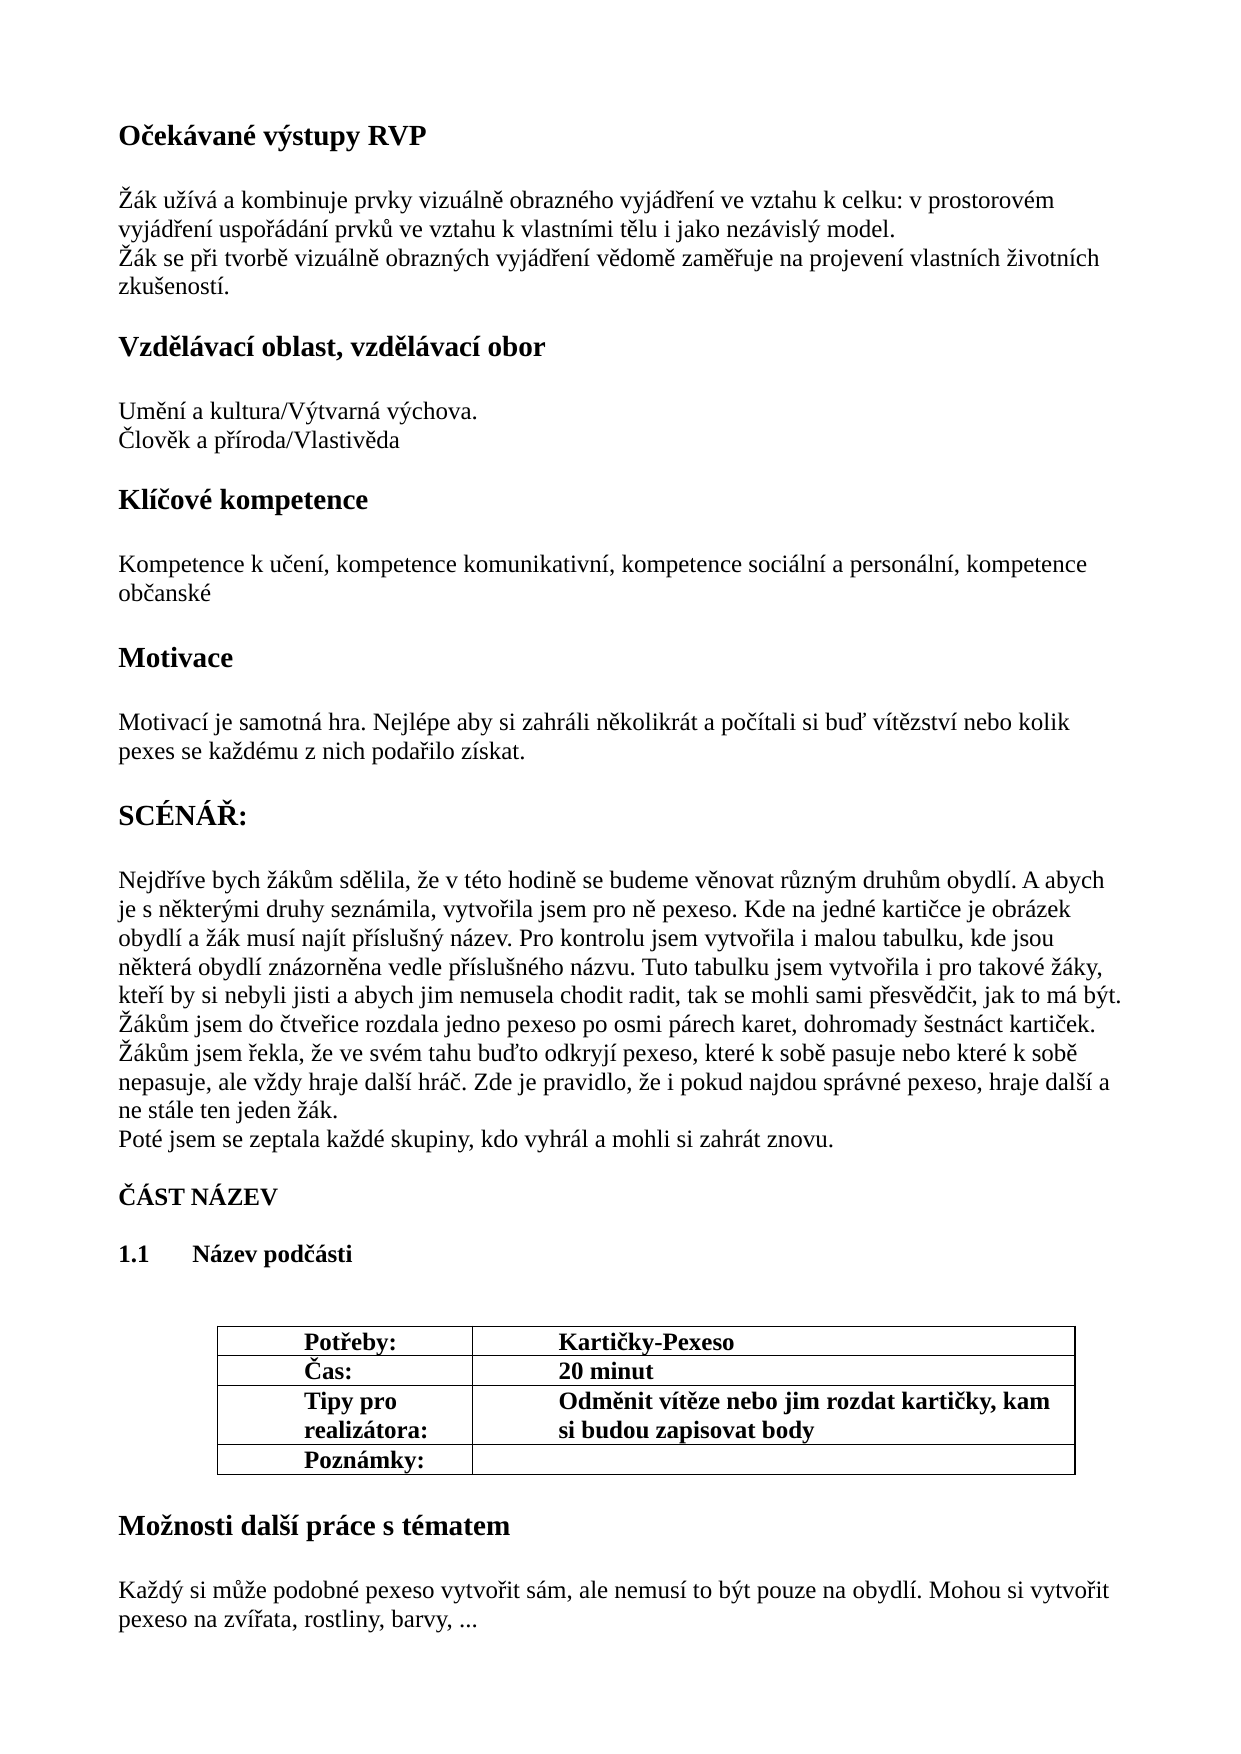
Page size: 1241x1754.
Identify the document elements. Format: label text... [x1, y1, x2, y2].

text Očekávané výstupy RVP [118, 118, 1122, 152]
list Název podčásti [118, 1239, 1122, 1268]
table_cell Čas: [218, 1356, 472, 1385]
text SCÉNÁŘ: [118, 798, 1122, 832]
table_cell Poznámky: [218, 1445, 472, 1473]
text Žák užívá a kombinuje prvky vizuálně obrazného vyjádření ve vztahu k celku: v prostorovém vyjádření uspořádání prvků ve vztahu k vlastními tělu i jako nezávislý model. [118, 185, 1122, 243]
text Kompetence k učení, kompetence komunikativní, kompetence sociální a personální, kompetence občanské [118, 549, 1122, 607]
table_header Kartičky-Pexeso [473, 1327, 1074, 1355]
table_cell 20 minut [473, 1356, 1074, 1385]
text Nejdříve bych žákům sdělila, že v této hodině se budeme věnovat různým druhům obydlí. A abych je s některými druhy seznámila, vytvořila jsem pro ně pexeso. Kde na jedné kartičce je obrázek obydlí a žák musí najít příslušný název. Pro kontrolu jsem vytvořila i malou tabulku, kde jsou některá obydlí znázorněna vedle příslušného názvu. Tuto tabulku jsem vytvořila i pro takové žáky, kteří by si nebyli jisti a abych jim nemusela chodit radit, tak se mohli sami přesvědčit, jak to má být. [118, 866, 1122, 1009]
text Motivací je samotná hra. Nejlépe aby si zahráli několikrát a počítali si buď vítězství nebo kolik pexes se každému z nich podařilo získat. [118, 707, 1122, 765]
table_cell Odměnit vítěze nebo jim rozdat kartičky, kam si budou zapisovat body [473, 1386, 1074, 1444]
table_header Potřeby: [218, 1327, 472, 1355]
table_cell [473, 1445, 1074, 1473]
text Umění a kultura/Výtvarná výchova. [118, 396, 1122, 425]
text Vzdělávací oblast, vzdělávací obor [118, 329, 1122, 362]
text Žák se při tvorbě vizuálně obrazných vyjádření vědomě zaměřuje na projevení vlastních životních zkušeností. [118, 243, 1122, 300]
text ČÁST NÁZEV [118, 1182, 1122, 1211]
table_cell Tipy pro realizátora: [218, 1386, 472, 1444]
text Žákům jsem do čtveřice rozdala jedno pexeso po osmi párech karet, dohromady šestnáct kartiček. Žákům jsem řekla, že ve svém tahu buďto odkryjí pexeso, které k sobě pasuje nebo které k sobě nepasuje, ale vždy hraje další hráč. Zde je pravidlo, že i pokud najdou správné pexeso, hraje další a ne stále ten jeden žák. [118, 1009, 1122, 1124]
text Možnosti další práce s tématem [118, 1508, 1122, 1542]
text Motivace [118, 640, 1122, 674]
text Poté jsem se zeptala každé skupiny, kdo vyhrál a mohli si zahrát znovu. [118, 1124, 1122, 1153]
text Každý si může podobné pexeso vytvořit sám, ale nemusí to být pouze na obydlí. Mohou si vytvořit pexeso na zvířata, rostliny, barvy, ... [118, 1575, 1122, 1633]
text Klíčové kompetence [118, 482, 1122, 516]
text Člověk a příroda/Vlastivěda [118, 425, 1122, 453]
